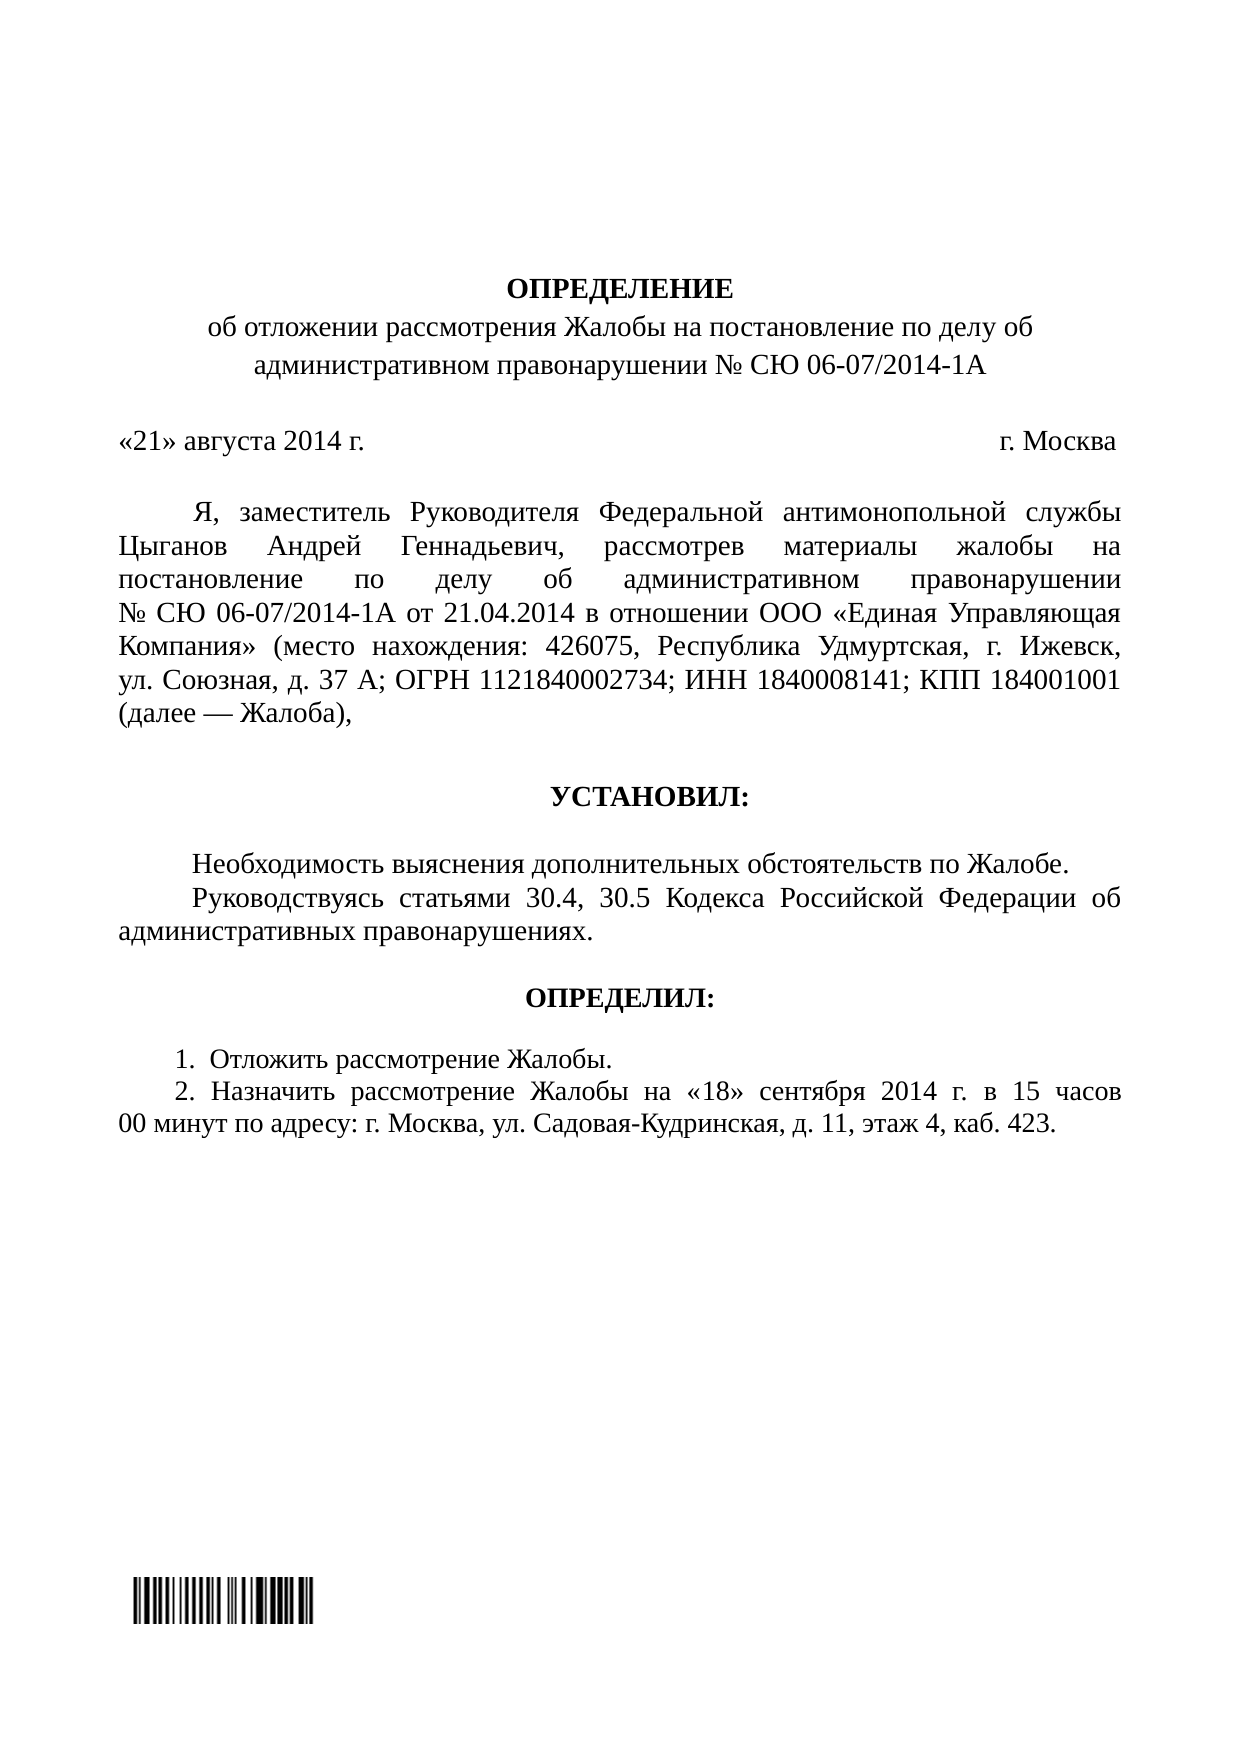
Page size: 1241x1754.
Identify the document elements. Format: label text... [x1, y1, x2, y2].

text Необходимость выяснения дополнительных обстоятельств по Жалобе. [118, 846, 1122, 880]
text об отложении рассмотрения Жалобы на постановление по делу об административном правонарушении № СЮ 06-07/2014-1А [118, 305, 1122, 381]
text «21» августа 2014 г. г. Москва [118, 419, 1122, 456]
text Руководствуясь статьями 30.4, 30.5 Кодекса Российской Федерации об административных правонарушениях. [118, 880, 1122, 947]
text УСТАНОВИЛ: [117, 779, 1122, 813]
text Я, заместитель Руководителя Федеральной антимонопольной службы Цыганов Андрей Геннадьевич, рассмотрев материалы жалобы на постановление по делу об административном правонарушении № СЮ 06-07/2014-1А от 21.04.2014 в отношении ООО «Единая Управляющая Компания» (место нахождения: 426075, Республика Удмуртская, г. Ижевск, ул. Союзная, д. 37 А; ОГРН 1121840002734; ИНН 1840008141; КПП 184001001 (далее — Жалоба), [118, 494, 1122, 729]
text 2. Назначить рассмотрение Жалобы на «18» сентября 2014 г. в 15 часов 00 минут по адресу: г. Москва, ул. Садовая-Кудринская, д. 11, этаж 4, каб. 423. [118, 1074, 1122, 1139]
text 1. Отложить рассмотрение Жалобы. [118, 1042, 1122, 1074]
picture [118, 1577, 331, 1624]
text ОПРЕДЕЛИЛ: [118, 981, 1122, 1013]
subtitle ОПРЕДЕЛЕНИЕ [118, 267, 1122, 305]
